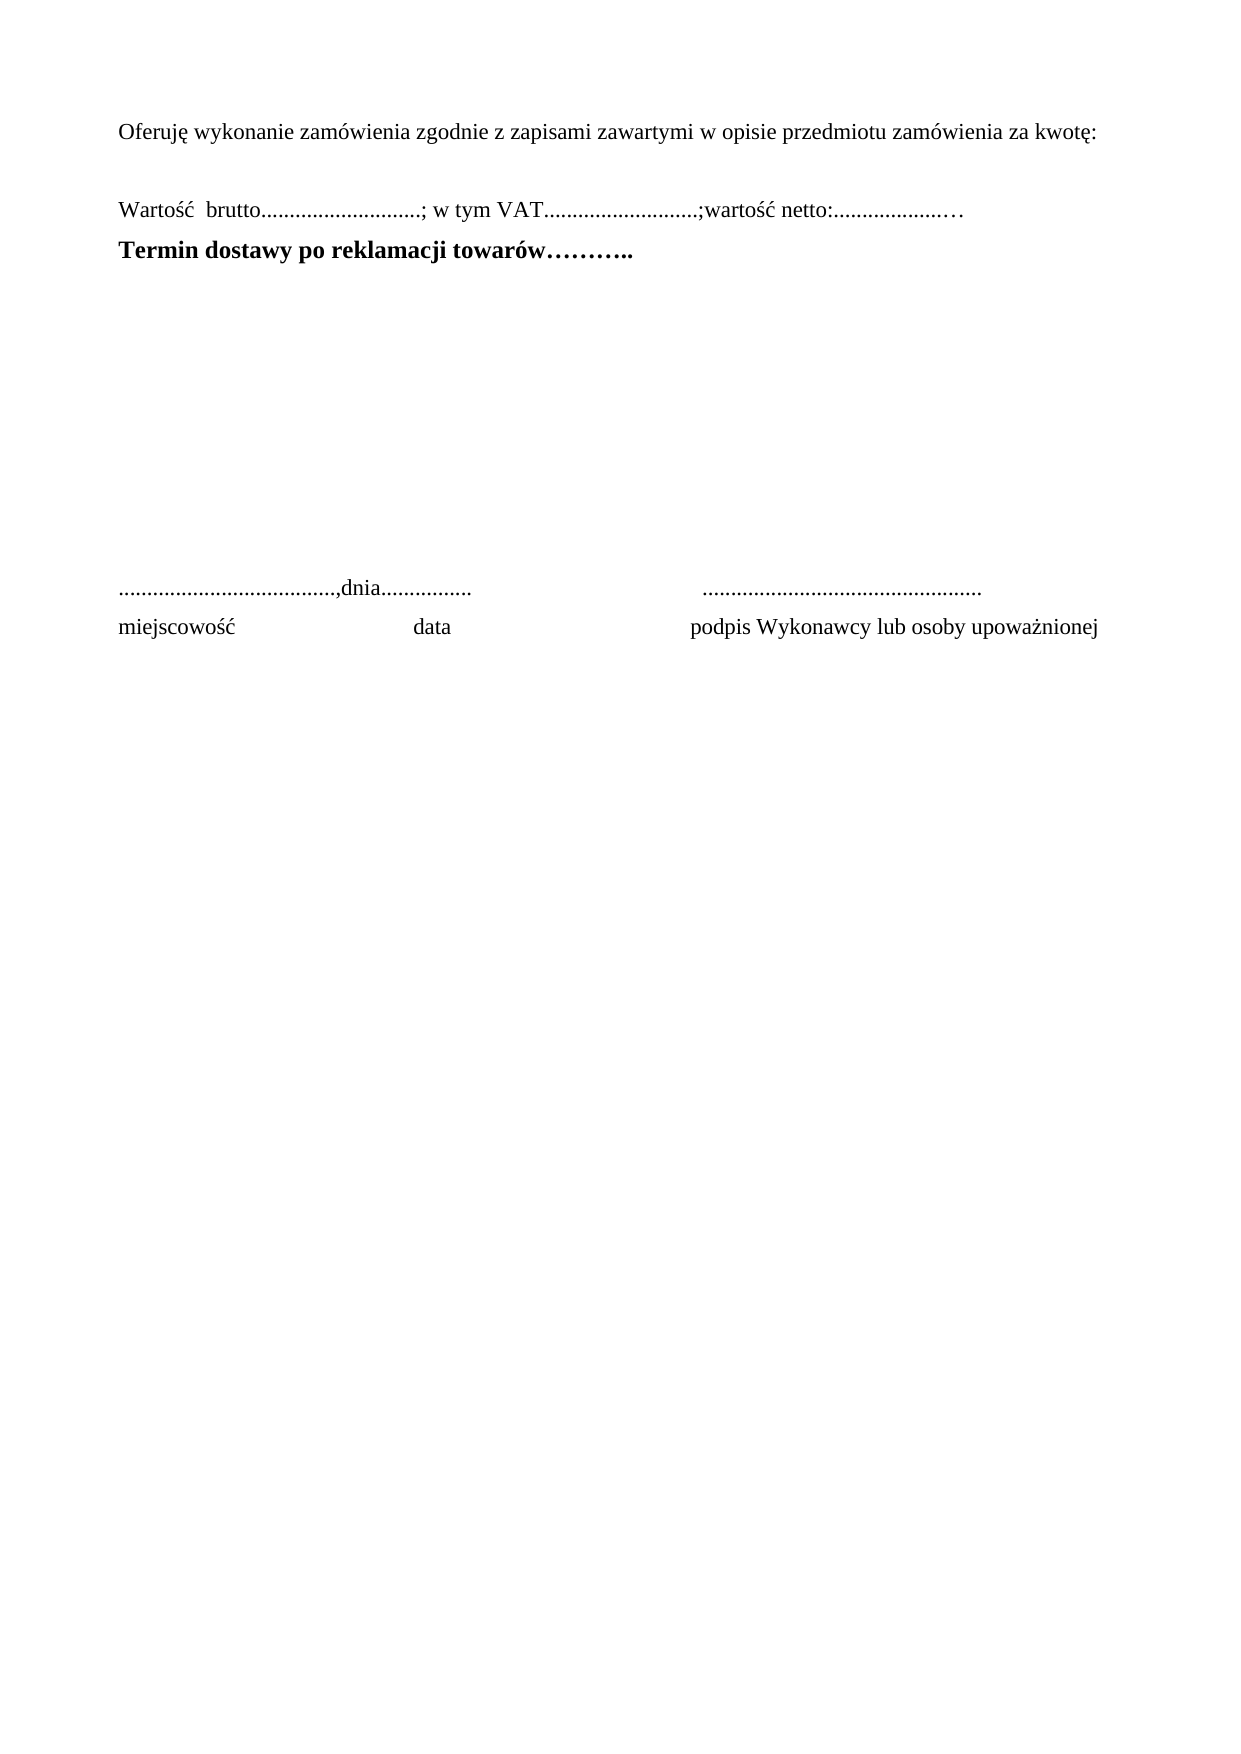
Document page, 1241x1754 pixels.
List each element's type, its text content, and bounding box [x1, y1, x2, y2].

text miejscowość data podpis Wykonawcy lub osoby upoważnionej [118, 613, 1122, 639]
text ......................................,dnia................ ................................................. [118, 574, 1122, 601]
text Wartość brutto............................; w tym VAT...........................;wartość netto:...................… [118, 196, 1122, 222]
text Termin dostawy po reklamacji towarów……….. [118, 235, 1122, 263]
text Oferuję wykonanie zamówienia zgodnie z zapisami zawartymi w opisie przedmiotu zamówienia za kwotę: [118, 118, 1122, 144]
